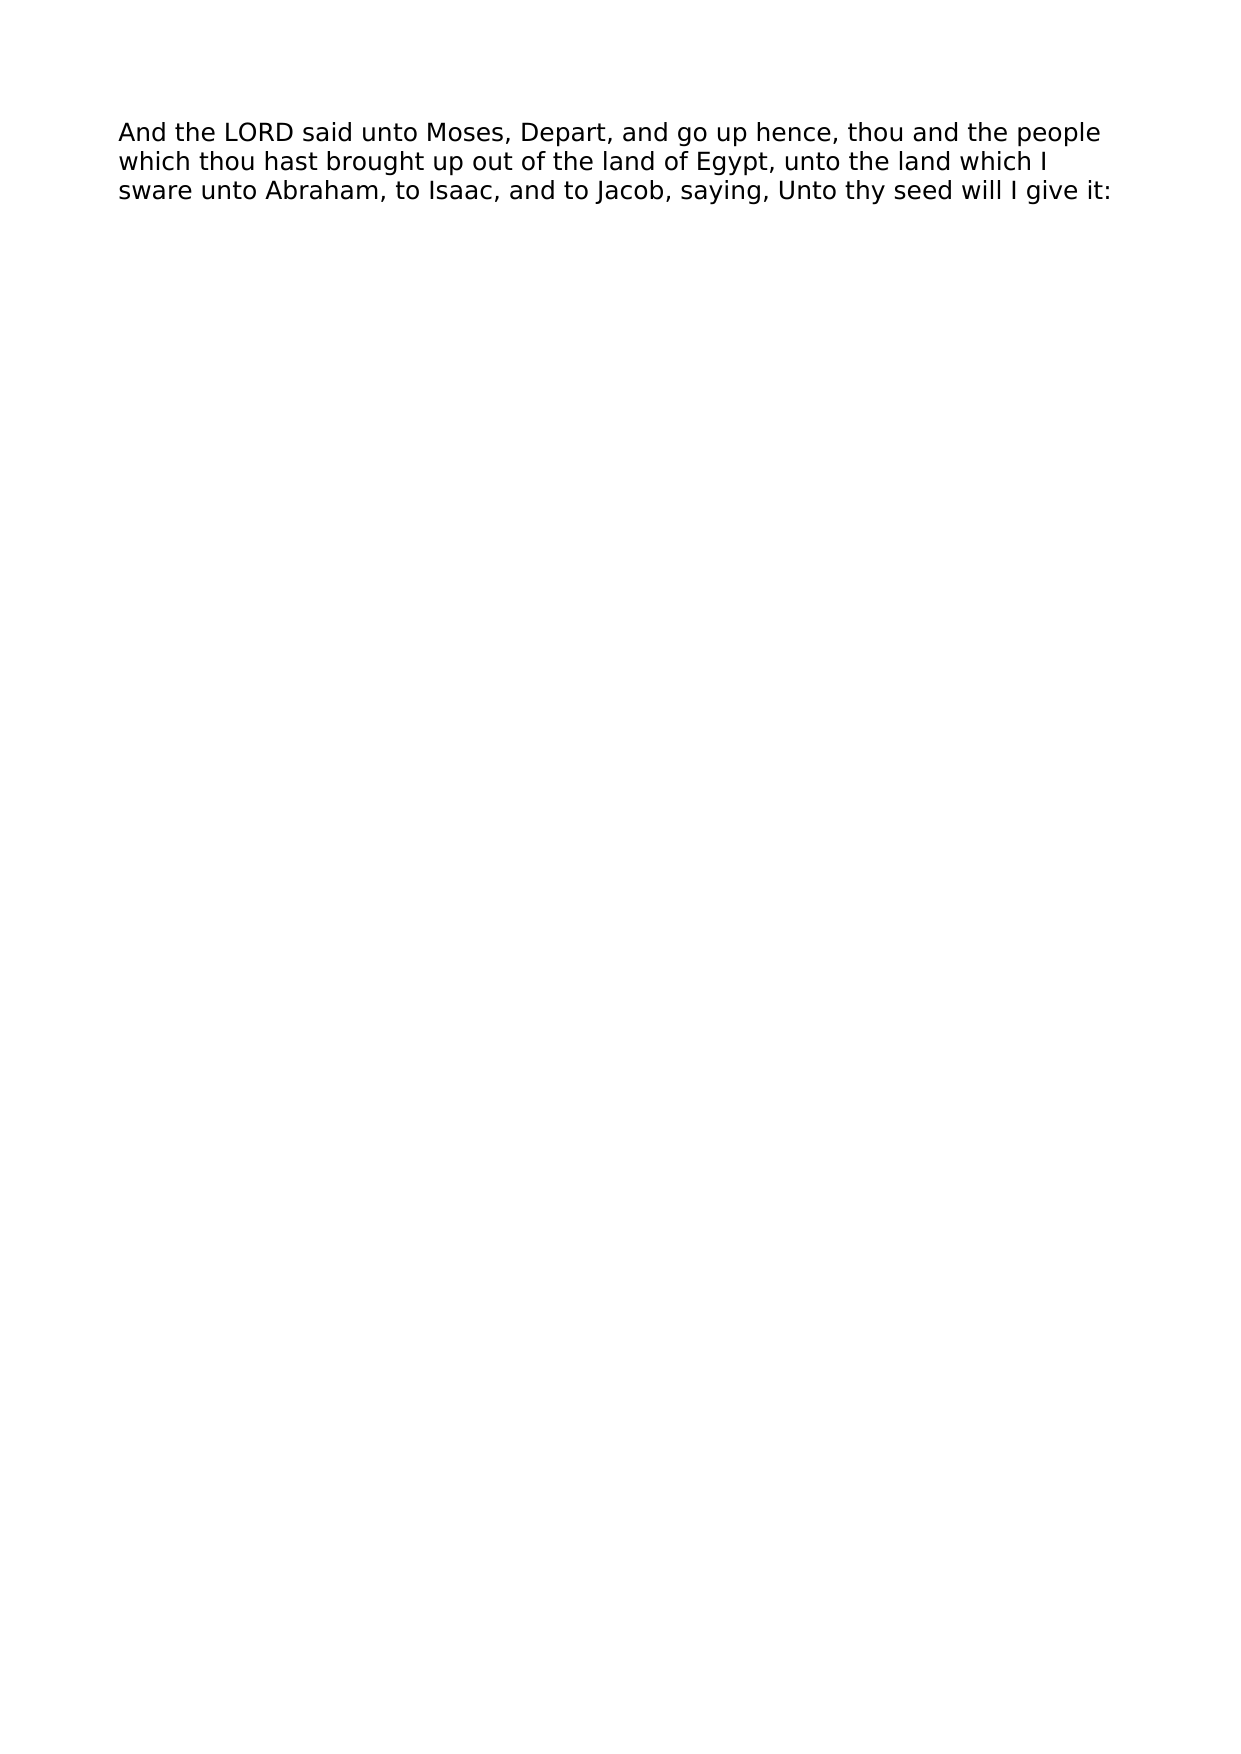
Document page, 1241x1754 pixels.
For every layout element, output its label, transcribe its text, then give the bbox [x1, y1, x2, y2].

text And the LORD said unto Moses, Depart, and go up hence, thou and the people which thou hast brought up out of the land of Egypt, unto the land which I sware unto Abraham, to Isaac, and to Jacob, saying, Unto thy seed will I give it: [118, 118, 1122, 206]
